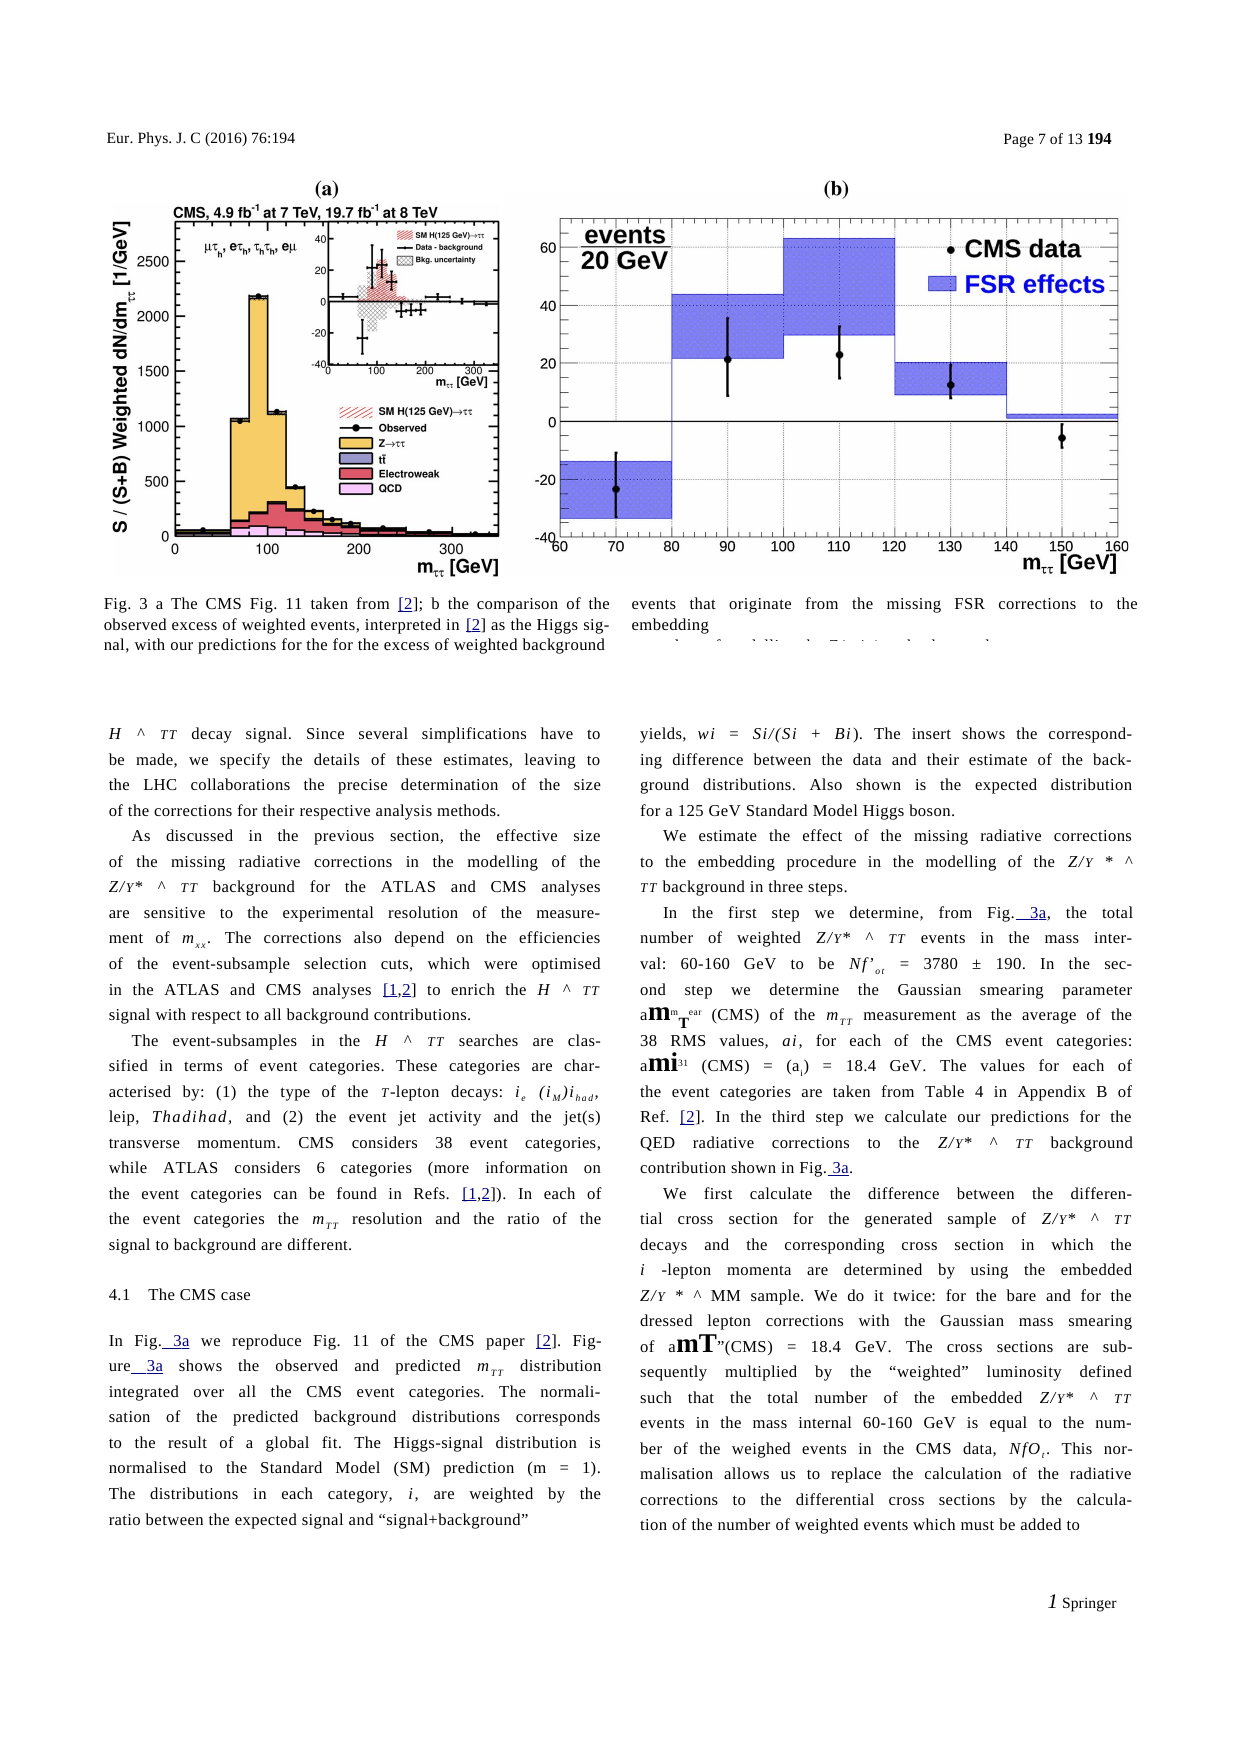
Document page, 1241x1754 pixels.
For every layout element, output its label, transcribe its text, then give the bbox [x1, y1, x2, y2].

text Fig. 3 a The CMS Fig. 11 taken from [2]; b the comparison of the observed excess of weighted events, interpreted in [2] as the Higgs sig- nal, with our predictions for the for the excess of weighted background [103, 593, 610, 655]
text Eur. Phys. J. C (2016) 76:194 [106, 131, 318, 147]
text 1 Springer [1047, 1592, 1136, 1613]
text We first calculate the difference between the differen- tial cross section for the generated sample of Z/y* ^ tt decays and the corresponding cross section in which the i -lepton momenta are determined by using the embedded Z/y * ^ MM sample. We do it twice: for the bare and for the dressed lepton corrections with the Gaussian mass smearing of amT”(CMS) = 18.4 GeV. The cross sections are sub- sequently multiplied by the “weighted” luminosity defined such that the total number of the embedded Z/y* ^ tt events in the mass internal 60-160 GeV is equal to the num- ber of the weighed events in the CMS data, NfOt. This nor- malisation allows us to replace the calculation of the radiative corrections to the differential cross sections by the calcula- tion of the number of weighted events which must be added to [640, 1179, 1133, 1536]
text H ^ tt decay signal. Since several simplifications have to be made, we specify the details of these estimates, leaving to the LHC collaborations the precise determination of the size of the corrections for their respective analysis methods. [108, 719, 602, 821]
text In the first step we determine, from Fig. 3a, the total number of weighted Z/y* ^ tt events in the mass inter- val: 60-160 GeV to be Nf’ot = 3780 ± 190. In the sec- ond step we determine the Gaussian smearing parameter ammTear (CMS) of the mTT measurement as the average of the 38 RMS values, ai, for each of the CMS event categories: ami31 (CMS) = (ai) = 18.4 GeV. The values for each of the event categories are taken from Table 4 in Appendix B of Ref. [2]. In the third step we calculate our predictions for the QED radiative corrections to the Z/y* ^ tt background contribution shown in Fig. 3a. [640, 898, 1133, 1179]
text yields, wi = Si/(Si + Bi). The insert shows the correspond- ing difference between the data and their estimate of the back- ground distributions. Also shown is the expected distribution for a 125 GeV Standard Model Higgs boson. [640, 719, 1133, 821]
text events that originate from the missing FSR corrections to the embedding procedure of modelling the Z/y * ^ tt background [631, 593, 1138, 641]
text In Fig. 3a we reproduce Fig. 11 of the CMS paper [2]. Fig- ure 3a shows the observed and predicted mTT distribution integrated over all the CMS event categories. The normali- sation of the predicted background distributions corresponds to the result of a global fit. The Higgs-signal distribution is normalised to the Standard Model (SM) prediction (m = 1). The distributions in each category, i, are weighted by the ratio between the expected signal and “signal+background” [108, 1326, 602, 1530]
list The CMS case [108, 1287, 604, 1304]
picture [112, 180, 1129, 577]
text Page 7 of 13 194 [1003, 131, 1137, 148]
text We estimate the effect of the missing radiative corrections to the embedding procedure in the modelling of the Z/y * ^ tt background in three steps. [640, 821, 1133, 898]
text The event-subsamples in the H ^ tt searches are clas- sified in terms of event categories. These categories are char- acterised by: (1) the type of the t-lepton decays: ie (iM)ihad, leip, Thadihad, and (2) the event jet activity and the jet(s) transverse momentum. CMS considers 38 event categories, while ATLAS considers 6 categories (more information on the event categories can be found in Refs. [1,2]). In each of the event categories the mTT resolution and the ratio of the signal to background are different. [108, 1026, 602, 1255]
text As discussed in the previous section, the effective size of the missing radiative corrections in the modelling of the Z/y* ^ tt background for the ATLAS and CMS analyses are sensitive to the experimental resolution of the measure- ment of mxx. The corrections also depend on the efficiencies of the event-subsample selection cuts, which were optimised in the ATLAS and CMS analyses [1,2] to enrich the H ^ tt signal with respect to all background contributions. [108, 821, 602, 1026]
